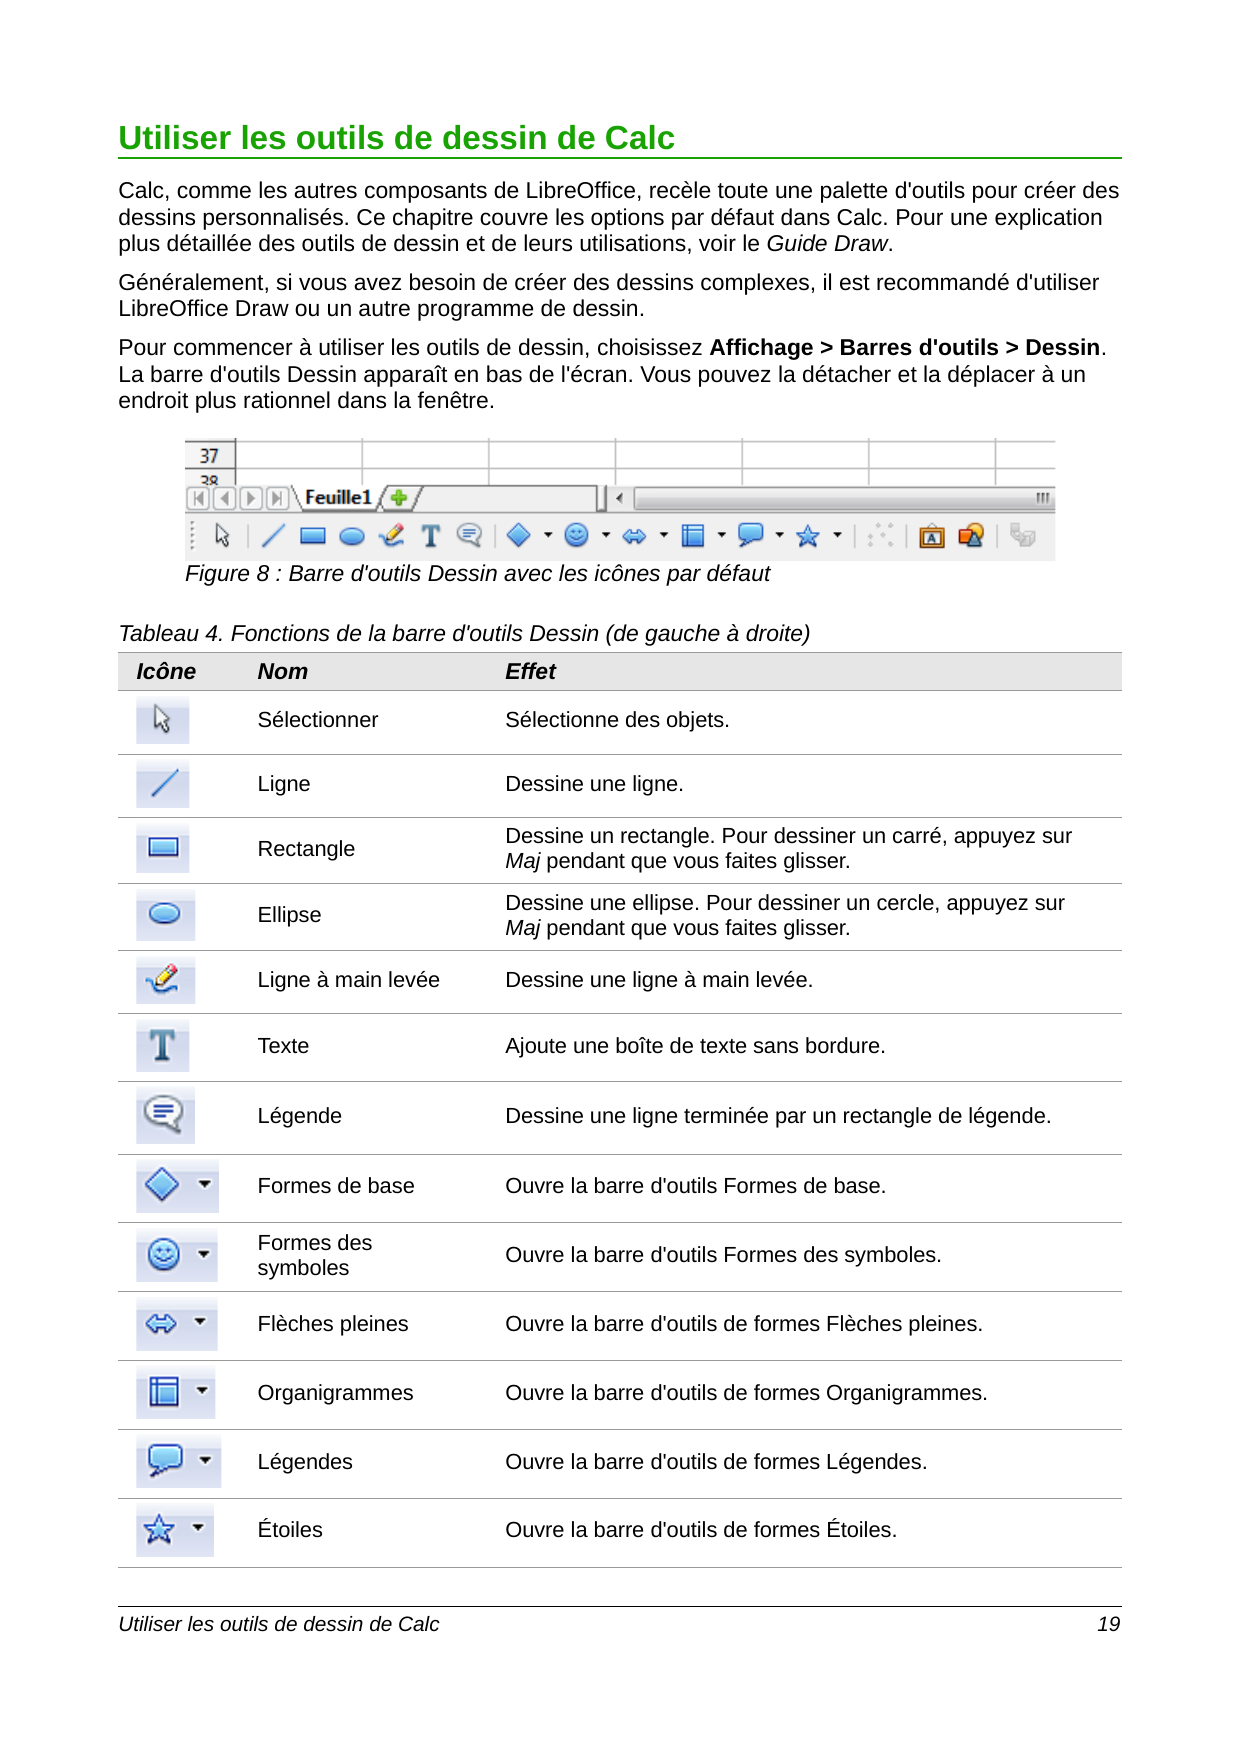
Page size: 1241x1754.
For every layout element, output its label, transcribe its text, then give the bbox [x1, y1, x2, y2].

table_cell Ajoute une boîte de texte sans bordure. [487, 1014, 1122, 1081]
table_cell [118, 951, 239, 1013]
picture [136, 956, 196, 1004]
table_cell Sélectionner [239, 691, 487, 754]
text Généralement, si vous avez besoin de créer des dessins complexes, il est recommandé d'utiliser LibreOffice Draw ou un autre programme de dessin. [118, 269, 1122, 322]
table_cell [118, 818, 239, 883]
table_cell Ouvre la barre d'outils de formes Étoiles. [487, 1499, 1122, 1567]
picture [136, 1434, 222, 1488]
table_cell [118, 884, 239, 950]
table_header Nom [239, 653, 487, 690]
picture [136, 696, 190, 744]
text Pour commencer à utiliser les outils de dessin, choisissez Affichage > Barres d'outils > Dessin. La barre d'outils Dessin apparaît en bas de l'écran. Vous pouvez la détacher et la déplacer à un endroit plus rationnel dans la fenêtre. [118, 334, 1122, 413]
picture [136, 1228, 218, 1282]
table_cell Formes des symboles [239, 1223, 487, 1291]
table_cell [118, 1499, 239, 1567]
picture [136, 1297, 218, 1351]
table_cell [118, 1155, 239, 1222]
table_cell Ouvre la barre d'outils de formes Flèches pleines. [487, 1292, 1122, 1360]
table_cell [118, 1292, 239, 1360]
table_cell Ligne à main levée [239, 951, 487, 1013]
table_cell Dessine une ellipse. Pour dessiner un cercle, appuyez sur Maj pendant que vous faites glisser. [487, 884, 1122, 950]
table_cell [118, 1014, 239, 1081]
table_cell Légende [239, 1082, 487, 1153]
table_cell Dessine une ligne à main levée. [487, 951, 1122, 1013]
table_cell Étoiles [239, 1499, 487, 1567]
text Tableau 4. Fonctions de la barre d'outils Dessin (de gauche à droite) [118, 620, 1122, 646]
table_cell Ouvre la barre d'outils de formes Légendes. [487, 1430, 1122, 1498]
table_cell [118, 691, 239, 754]
table_cell Légendes [239, 1430, 487, 1498]
table_cell Ouvre la barre d'outils de formes Organigrammes. [487, 1361, 1122, 1429]
table_cell [118, 755, 239, 817]
table_cell Dessine une ligne terminée par un rectangle de légende. [487, 1082, 1122, 1153]
table_cell Ellipse [239, 884, 487, 950]
table_cell Formes de base [239, 1155, 487, 1222]
table_header Effet [487, 653, 1122, 690]
table_cell [118, 1430, 239, 1498]
table_cell Dessine une ligne. [487, 755, 1122, 817]
table_cell Sélectionne des objets. [487, 691, 1122, 754]
table_cell [118, 1361, 239, 1429]
picture [136, 1019, 190, 1072]
picture [136, 823, 190, 873]
picture [136, 1503, 214, 1557]
table_cell Ouvre la barre d'outils Formes des symboles. [487, 1223, 1122, 1291]
table_header Icône [118, 653, 239, 690]
picture [136, 889, 196, 941]
table_cell Ligne [239, 755, 487, 817]
subtitle Utiliser les outils de dessin de Calc [118, 118, 1122, 157]
picture [136, 1365, 216, 1419]
picture [136, 1159, 219, 1213]
table_cell Dessine un rectangle. Pour dessiner un carré, appuyez sur Maj pendant que vous faites glisser. [487, 818, 1122, 883]
table_cell Organigrammes [239, 1361, 487, 1429]
table_cell Ouvre la barre d'outils Formes de base. [487, 1155, 1122, 1222]
text Figure 8 : Barre d'outils Dessin avec les icônes par défaut [185, 561, 1055, 587]
table_cell [118, 1223, 239, 1291]
text Calc, comme les autres composants de LibreOffice, recèle toute une palette d'outils pour créer des dessins personnalisés. Ce chapitre couvre les options par défaut dans Calc. Pour une explication plus détaillée des outils de dessin et de leurs utilisations, voir le Guide Draw. [118, 177, 1122, 257]
picture [136, 759, 190, 808]
table_cell Rectangle [239, 818, 487, 883]
table_cell [118, 1082, 239, 1153]
picture [185, 438, 1056, 561]
table_cell Texte [239, 1014, 487, 1081]
picture [136, 1086, 195, 1144]
table_cell Flèches pleines [239, 1292, 487, 1360]
